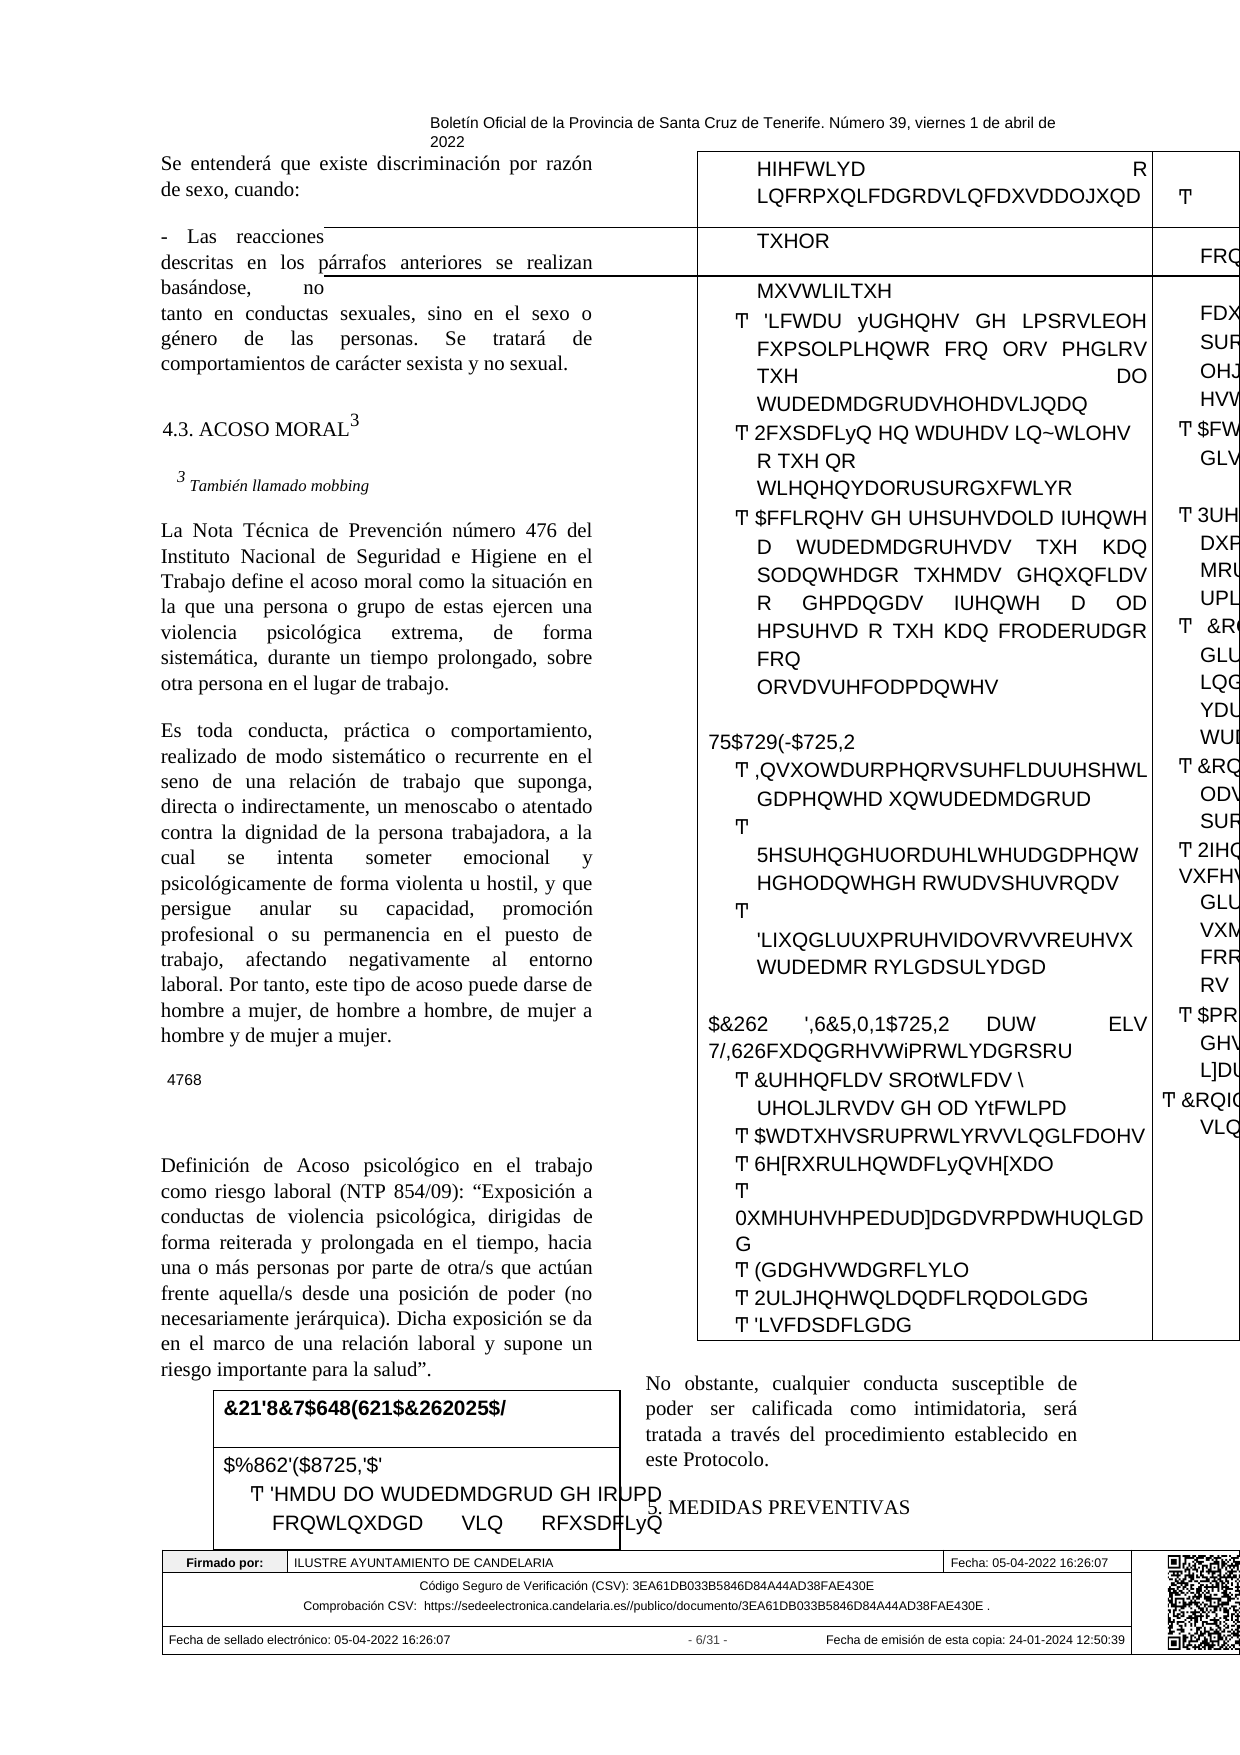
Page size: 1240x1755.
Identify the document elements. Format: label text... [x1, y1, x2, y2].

table_cell $%862'($8725,'$' Ͳ 'HMDU DO WUDEDMDGRUD GH IRUPD FRQWLQXDGD VLQ RFXSDFLyQ HIHFWLYD R LQFRPXQLFDGRDVLQFDXVDDOJXQDTXHOR MXVWLILTXH Ͳ 'LFWDU yUGHQHV GH LPSRVLEOH FXPSOLPLHQWR FRQ ORV PHGLRV TXH DO WUDEDMDGRUDVHOHDVLJQDQ Ͳ 2FXSDFLyQ HQ WDUHDV LQ~WLOHV R TXH QR WLHQHQYDORUSURGXFWLYR Ͳ $FFLRQHV GH UHSUHVDOLD IUHQWH D WUDEDMDGRUHVDV TXH KDQ SODQWHDGR TXHMDV GHQXQFLDV R GHPDQGDV IUHQWH D OD HPSUHVD R TXH KDQ FRODERUDGR FRQ ORVDVUHFODPDQWHV 75$729(-$725,2 Ͳ ,QVXOWDURPHQRVSUHFLDUUHSHWLGDPHQWHD XQWUDEDMDGRUD Ͳ 5HSUHQGHUORDUHLWHUDGDPHQWHGHODQWHGH RWUDVSHUVRQDV Ͳ 'LIXQGLUUXPRUHVIDOVRVVREUHVXWUDEDMR RYLGDSULYDGD $&262 ',6&5,0,1$725,2 DUW ELV 7/,626FXDQGRHVWiPRWLYDGRSRU Ͳ &UHHQFLDV SROtWLFDV \ UHOLJLRVDV GH OD YtFWLPD Ͳ $WDTXHVSRUPRWLYRVVLQGLFDOHV Ͳ 6H[RXRULHQWDFLyQVH[XDO Ͳ 0XMHUHVHPEDUD]DGDVRPDWHUQLGDG Ͳ (GDGHVWDGRFLYLO Ͳ 2ULJHQHWQLDQDFLRQDOLGDG Ͳ 'LVFDSDFLGDG [698, 228, 1152, 275]
text 3 También llamado mobbing [177, 467, 593, 497]
text Definición de Acoso psicológico en el trabajo como riesgo laboral (NTP 854/09): “Exposición a conductas de violencia psicológica, dirigidas de forma reiterada y prolongada en el tiempo, hacia una o más personas por parte de otra/s que actúan frente aquella/s desde una posición de poder (no necesariamente jerárquica). Dicha exposición se da en el marco de una relación laboral y supone un riesgo importante para la salud”. [161, 1153, 593, 1381]
text 4.3. ACOSO MORAL3 [162, 409, 593, 442]
table_header &21'8&7$648(621$&262025$/ [214, 1391, 619, 1447]
text 4768 [162, 1071, 593, 1089]
table_cell $%862'($8725,'$' Ͳ 'HMDU DO WUDEDMDGRUD GH IRUPD FRQWLQXDGD VLQ RFXSDFLyQ HIHFWLYD R LQFRPXQLFDGRDVLQFDXVDDOJXQDTXHOR MXVWLILTXH Ͳ 'LFWDU yUGHQHV GH LPSRVLEOH FXPSOLPLHQWR FRQ ORV PHGLRV TXH DO WUDEDMDGRUDVHOHDVLJQDQ Ͳ 2FXSDFLyQ HQ WDUHDV LQ~WLOHV R TXH QR WLHQHQYDORUSURGXFWLYR Ͳ $FFLRQHV GH UHSUHVDOLD IUHQWH D WUDEDMDGRUHVDV TXH KDQ SODQWHDGR TXHMDV GHQXQFLDV R GHPDQGDV IUHQWH D OD HPSUHVD R TXH KDQ FRODERUDGR FRQ ORVDVUHFODPDQWHV 75$729(-$725,2 Ͳ ,QVXOWDURPHQRVSUHFLDUUHSHWLGDPHQWHD XQWUDEDMDGRUD Ͳ 5HSUHQGHUORDUHLWHUDGDPHQWHGHODQWHGH RWUDVSHUVRQDV Ͳ 'LIXQGLUUXPRUHVIDOVRVVREUHVXWUDEDMR RYLGDSULYDGD $&262 ',6&5,0,1$725,2 DUW ELV 7/,626FXDQGRHVWiPRWLYDGRSRU Ͳ &UHHQFLDV SROtWLFDV \ UHOLJLRVDV GH OD YtFWLPD Ͳ $WDTXHVSRUPRWLYRVVLQGLFDOHV Ͳ 6H[RXRULHQWDFLyQVH[XDO Ͳ 0XMHUHVHPEDUD]DGDVRPDWHUQLGDG Ͳ (GDGHVWDGRFLYLO Ͳ 2ULJHQHWQLDQDFLRQDOLGDG Ͳ 'LVFDSDFLGDG [214, 1448, 619, 1548]
text No obstante, cualquier conducta susceptible de poder ser calificada como intimidatoria, será tratada a través del procedimiento establecido en este Protocolo. [645, 1371, 1078, 1471]
text Se entenderá que existe discriminación por razón de sexo, cuando: [161, 151, 593, 201]
text 5. MEDIDAS PREVENTIVAS [647, 1495, 1078, 1519]
table_cell $%862'($8725,'$' Ͳ 'HMDU DO WUDEDMDGRUD GH IRUPD FRQWLQXDGD VLQ RFXSDFLyQ HIHFWLYD R LQFRPXQLFDGRDVLQFDXVDDOJXQDTXHOR MXVWLILTXH Ͳ 'LFWDU yUGHQHV GH LPSRVLEOH FXPSOLPLHQWR FRQ ORV PHGLRV TXH DO WUDEDMDGRUDVHOHDVLJQDQ Ͳ 2FXSDFLyQ HQ WDUHDV LQ~WLOHV R TXH QR WLHQHQYDORUSURGXFWLYR Ͳ $FFLRQHV GH UHSUHVDOLD IUHQWH D WUDEDMDGRUHVDV TXH KDQ SODQWHDGR TXHMDV GHQXQFLDV R GHPDQGDV IUHQWH D OD HPSUHVD R TXH KDQ FRODERUDGR FRQ ORVDVUHFODPDQWHV 75$729(-$725,2 Ͳ ,QVXOWDURPHQRVSUHFLDUUHSHWLGDPHQWHD XQWUDEDMDGRUD Ͳ 5HSUHQGHUORDUHLWHUDGDPHQWHGHODQWHGH RWUDVSHUVRQDV Ͳ 'LIXQGLUUXPRUHVIDOVRVVREUHVXWUDEDMR RYLGDSULYDGD $&262 ',6&5,0,1$725,2 DUW ELV 7/,626FXDQGRHVWiPRWLYDGRSRU Ͳ &UHHQFLDV SROtWLFDV \ UHOLJLRVDV GH OD YtFWLPD Ͳ $WDTXHVSRUPRWLYRVVLQGLFDOHV Ͳ 6H[RXRULHQWDFLyQVH[XDO Ͳ 0XMHUHVHPEDUD]DGDVRPDWHUQLGDG Ͳ (GDGHVWDGRFLYLO Ͳ 2ULJHQHWQLDQDFLRQDOLGDG Ͳ 'LVFDSDFLGDG [698, 277, 1152, 1340]
text La Nota Técnica de Prevención número 476 del Instituto Nacional de Seguridad e Higiene en el Trabajo define el acoso moral como la situación en la que una persona o grupo de estas ejercen una violencia psicológica extrema, de forma sistemática, durante un tiempo prolongado, sobre otra persona en el lugar de trabajo. [161, 518, 593, 695]
text - Las reacciones descritas en los párrafos anteriores se realizan basándose, no tanto en conductas sexuales, sino en el sexo o género de las personas. Se tratará de comportamientos de carácter sexista y no sexual. [161, 224, 593, 375]
table_cell $%862'($8725,'$' Ͳ 'HMDU DO WUDEDMDGRUD GH IRUPD FRQWLQXDGD VLQ RFXSDFLyQ HIHFWLYD R LQFRPXQLFDGRDVLQFDXVDDOJXQDTXHOR MXVWLILTXH Ͳ 'LFWDU yUGHQHV GH LPSRVLEOH FXPSOLPLHQWR FRQ ORV PHGLRV TXH DO WUDEDMDGRUDVHOHDVLJQDQ Ͳ 2FXSDFLyQ HQ WDUHDV LQ~WLOHV R TXH QR WLHQHQYDORUSURGXFWLYR Ͳ $FFLRQHV GH UHSUHVDOLD IUHQWH D WUDEDMDGRUHVDV TXH KDQ SODQWHDGR TXHMDV GHQXQFLDV R GHPDQGDV IUHQWH D OD HPSUHVD R TXH KDQ FRODERUDGR FRQ ORVDVUHFODPDQWHV 75$729(-$725,2 Ͳ ,QVXOWDURPHQRVSUHFLDUUHSHWLGDPHQWHD XQWUDEDMDGRUD Ͳ 5HSUHQGHUORDUHLWHUDGDPHQWHGHODQWHGH RWUDVSHUVRQDV Ͳ 'LIXQGLUUXPRUHVIDOVRVVREUHVXWUDEDMR RYLGDSULYDGD $&262 ',6&5,0,1$725,2 DUW ELV 7/,626FXDQGRHVWiPRWLYDGRSRU Ͳ &UHHQFLDV SROtWLFDV \ UHOLJLRVDV GH OD YtFWLPD Ͳ $WDTXHVSRUPRWLYRVVLQGLFDOHV Ͳ 6H[RXRULHQWDFLyQVH[XDO Ͳ 0XMHUHVHPEDUD]DGDVRPDWHUQLGDG Ͳ (GDGHVWDGRFLYLO Ͳ 2ULJHQHWQLDQDFLRQDOLGDG Ͳ 'LVFDSDFLGDG [698, 152, 1152, 227]
table_cell 6,1 3(5-8,&,2 '( 48( 38('$1 6(5 &2167,787,9$6 '(275$6,1)5$&&,21(6 Ͳ 0RGLILFDFLRQHV VXVWDQFLDOHV GH FRQGLFLRQHV GH WUDEDMR VLQ FDXVD \ VLQ VHJXLU HO SURFHGLPLHQWR OHJDOPHQWH HVWDEOHFLGR Ͳ $FWRV SXQWXDOHV GLVFULPLQDWRULRV $UW 75/,626 Ͳ 3UHVLRQHV SDUD DXPHQWDU OD MRUQDGDRUHDOL]DUGHWHUPLQDGRV WUDEDMRV Ͳ &RQGXFWDV GHVSyWLFDV GLULJLGDV LQGLVFULPLQDGDPHQWH D YDULRV WUDEDMDGRUHVDV Ͳ &RQIOLFWRV GXUDQWH ODV KXHOJDV SURWHVWDVHWF Ͳ 2IHQVDVSXQWXDOHV\VXFHVLYDV GLULJLGDV SRU YDULRV VXMHWRV VLQ FRRUGLQDFLyQHQWUHHOORV Ͳ $PRQHVWDFLRQHV VLQ GHVFDOLILFDUSRUQRUHDOL]DUELHQ VXWUDEDMR Ͳ &RQIOLFWRV SHUVRQDOHV \ VLQGLFDOHV [1153, 277, 1239, 1340]
text Es toda conducta, práctica o comportamiento, realizado de modo sistemático o recurrente en el seno de una relación de trabajo que suponga, directa o indirectamente, un menoscabo o atentado contra la dignidad de la persona trabajadora, a la cual se intenta someter emocional y psicológicamente de forma violenta u hostil, y que persigue anular su capacidad, promoción profesional o su permanencia en el puesto de trabajo, afectando negativamente al entorno laboral. Por tanto, este tipo de acoso puede darse de hombre a mujer, de hombre a hombre, de mujer a hombre y de mujer a mujer. [161, 718, 593, 1047]
